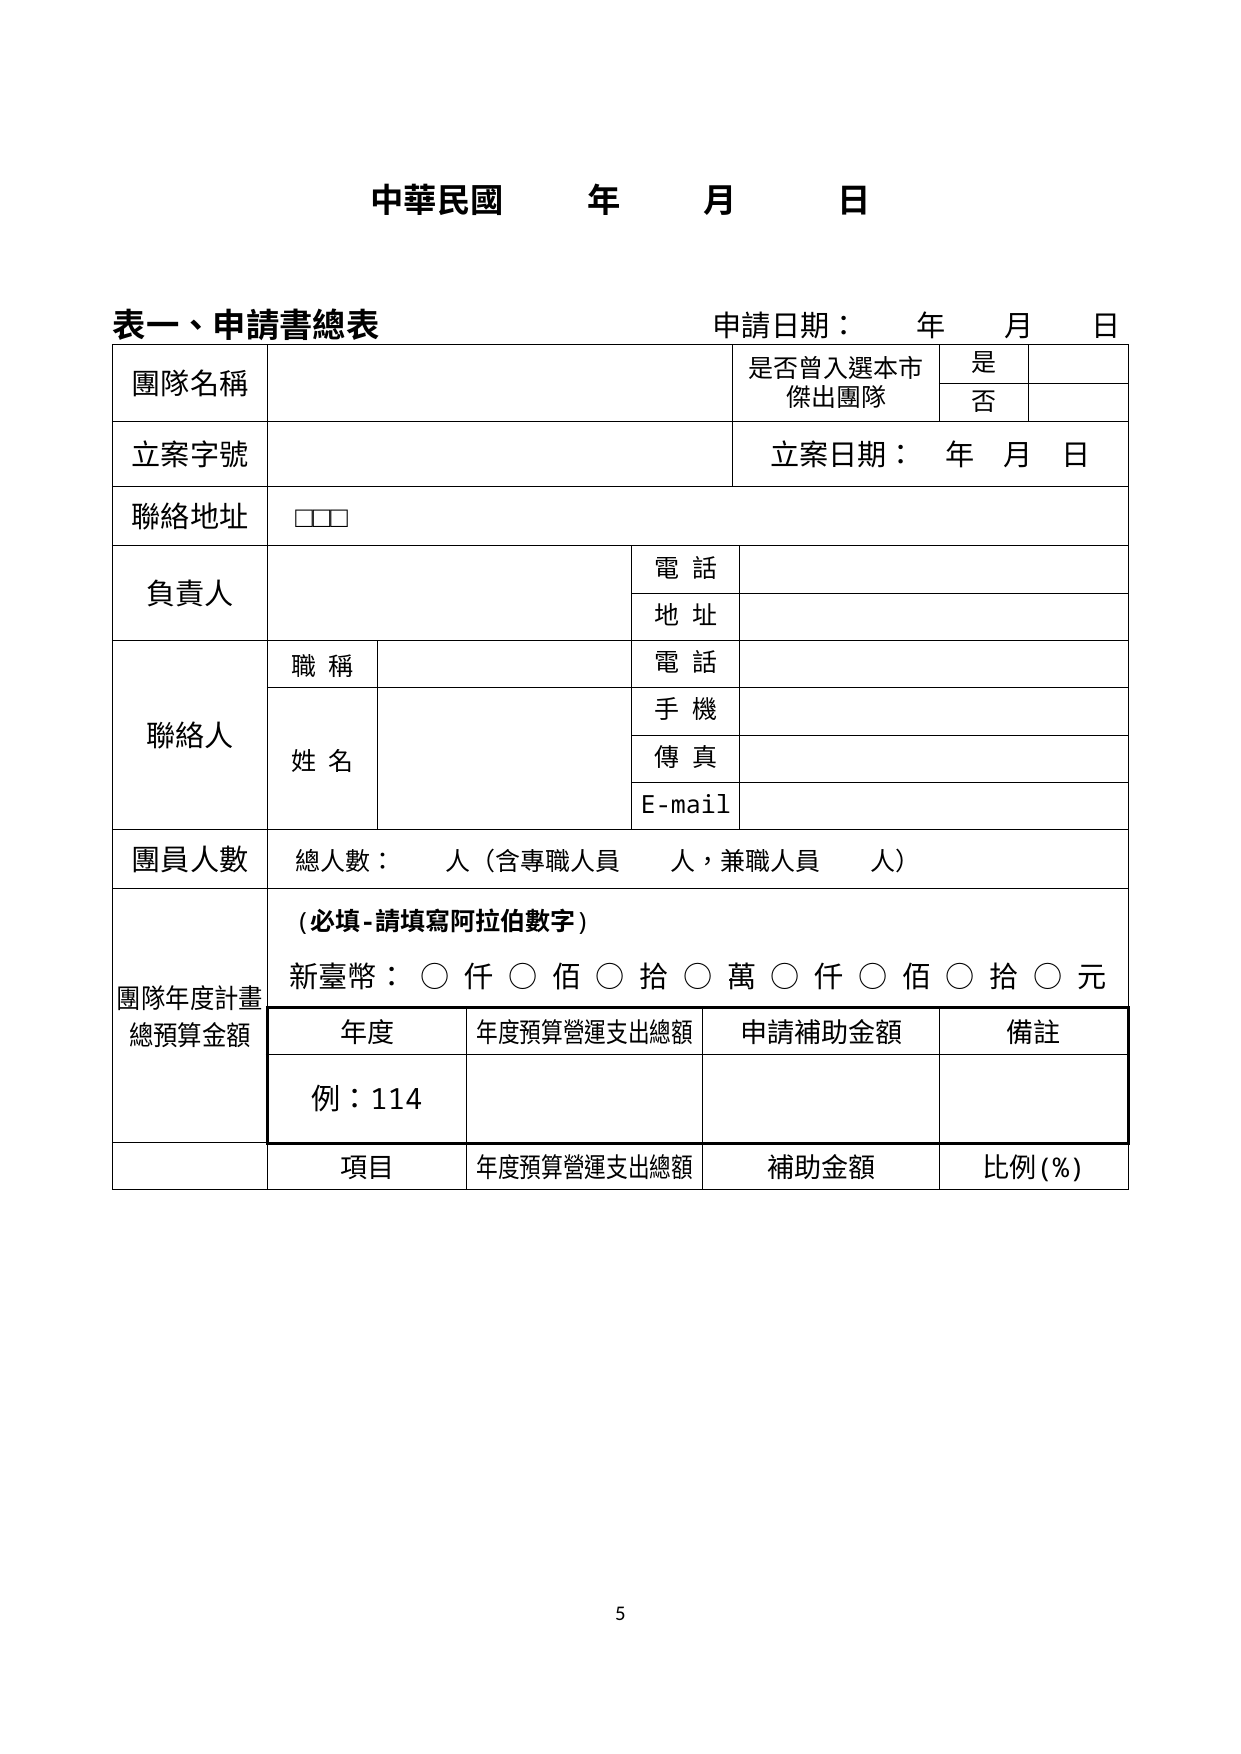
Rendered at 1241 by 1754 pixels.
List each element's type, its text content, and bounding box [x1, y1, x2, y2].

table_cell 年度預算營運支出總額 [467, 1145, 702, 1189]
table_cell [268, 546, 631, 640]
table_cell 姓 名 [268, 688, 377, 829]
table_cell (必填-請填寫阿拉伯數字) 新臺幣： ○ 仟 ○ 佰 ○ 拾 ○ 萬 ○ 仟 ○ 佰 ○ 拾 ○ 元 [268, 889, 1128, 1006]
table_cell E-mail [632, 783, 739, 829]
table_cell 電 話 [632, 546, 739, 593]
table_cell [467, 1055, 702, 1142]
table_cell 備註 [940, 1009, 1127, 1053]
text 表一、申請書總表 申請日期： 年 月 日 [112, 282, 1128, 344]
table_cell [268, 422, 732, 486]
table_cell [703, 1055, 939, 1142]
table_header 團隊名稱 [113, 345, 267, 421]
table_cell 地 址 [632, 594, 739, 640]
table_cell 補助金額 [703, 1145, 939, 1189]
table_cell 項目 [268, 1145, 466, 1189]
table_cell [940, 1055, 1127, 1142]
table_cell 年度 [269, 1009, 466, 1053]
table_cell 團隊年度計畫 總預算金額 [113, 889, 267, 1142]
table_cell [378, 688, 631, 829]
table_cell [378, 641, 631, 687]
table_header [268, 345, 732, 421]
table_cell [740, 783, 1128, 829]
table_cell 聯絡人 [113, 641, 267, 829]
table_cell 立案字號 [113, 422, 267, 486]
table_cell [740, 641, 1128, 687]
table_cell 例：114 [269, 1055, 466, 1142]
table_cell [1029, 384, 1128, 421]
table_cell □□□ [268, 487, 1128, 545]
table_cell 聯絡地址 [113, 487, 267, 545]
table_cell 手 機 [632, 688, 739, 734]
table_cell [113, 1143, 267, 1189]
table_cell 申請補助金額 [703, 1009, 939, 1053]
table_header 是 [940, 345, 1028, 383]
table_cell 負責人 [113, 546, 267, 640]
table_cell [740, 736, 1128, 782]
table_cell [740, 688, 1128, 734]
table_cell [740, 594, 1128, 640]
text 中華民國 年 月 日 [112, 157, 1128, 219]
table_cell 電 話 [632, 641, 739, 687]
table_cell 總人數： 人（含專職人員 人，兼職人員 人） [268, 830, 1128, 888]
table_cell 團員人數 [113, 830, 267, 888]
table_cell 傳 真 [632, 736, 739, 782]
table_cell [740, 546, 1128, 593]
table_cell 年度預算營運支出總額 [467, 1009, 702, 1053]
table_cell 比例(%) [940, 1145, 1128, 1189]
table_header [1029, 345, 1128, 383]
table_cell 立案日期： 年 月 日 [733, 422, 1128, 486]
table_header 是否曾入選本市 傑出團隊 [733, 345, 939, 421]
table_cell 職 稱 [268, 641, 377, 687]
table_cell 否 [940, 384, 1028, 421]
